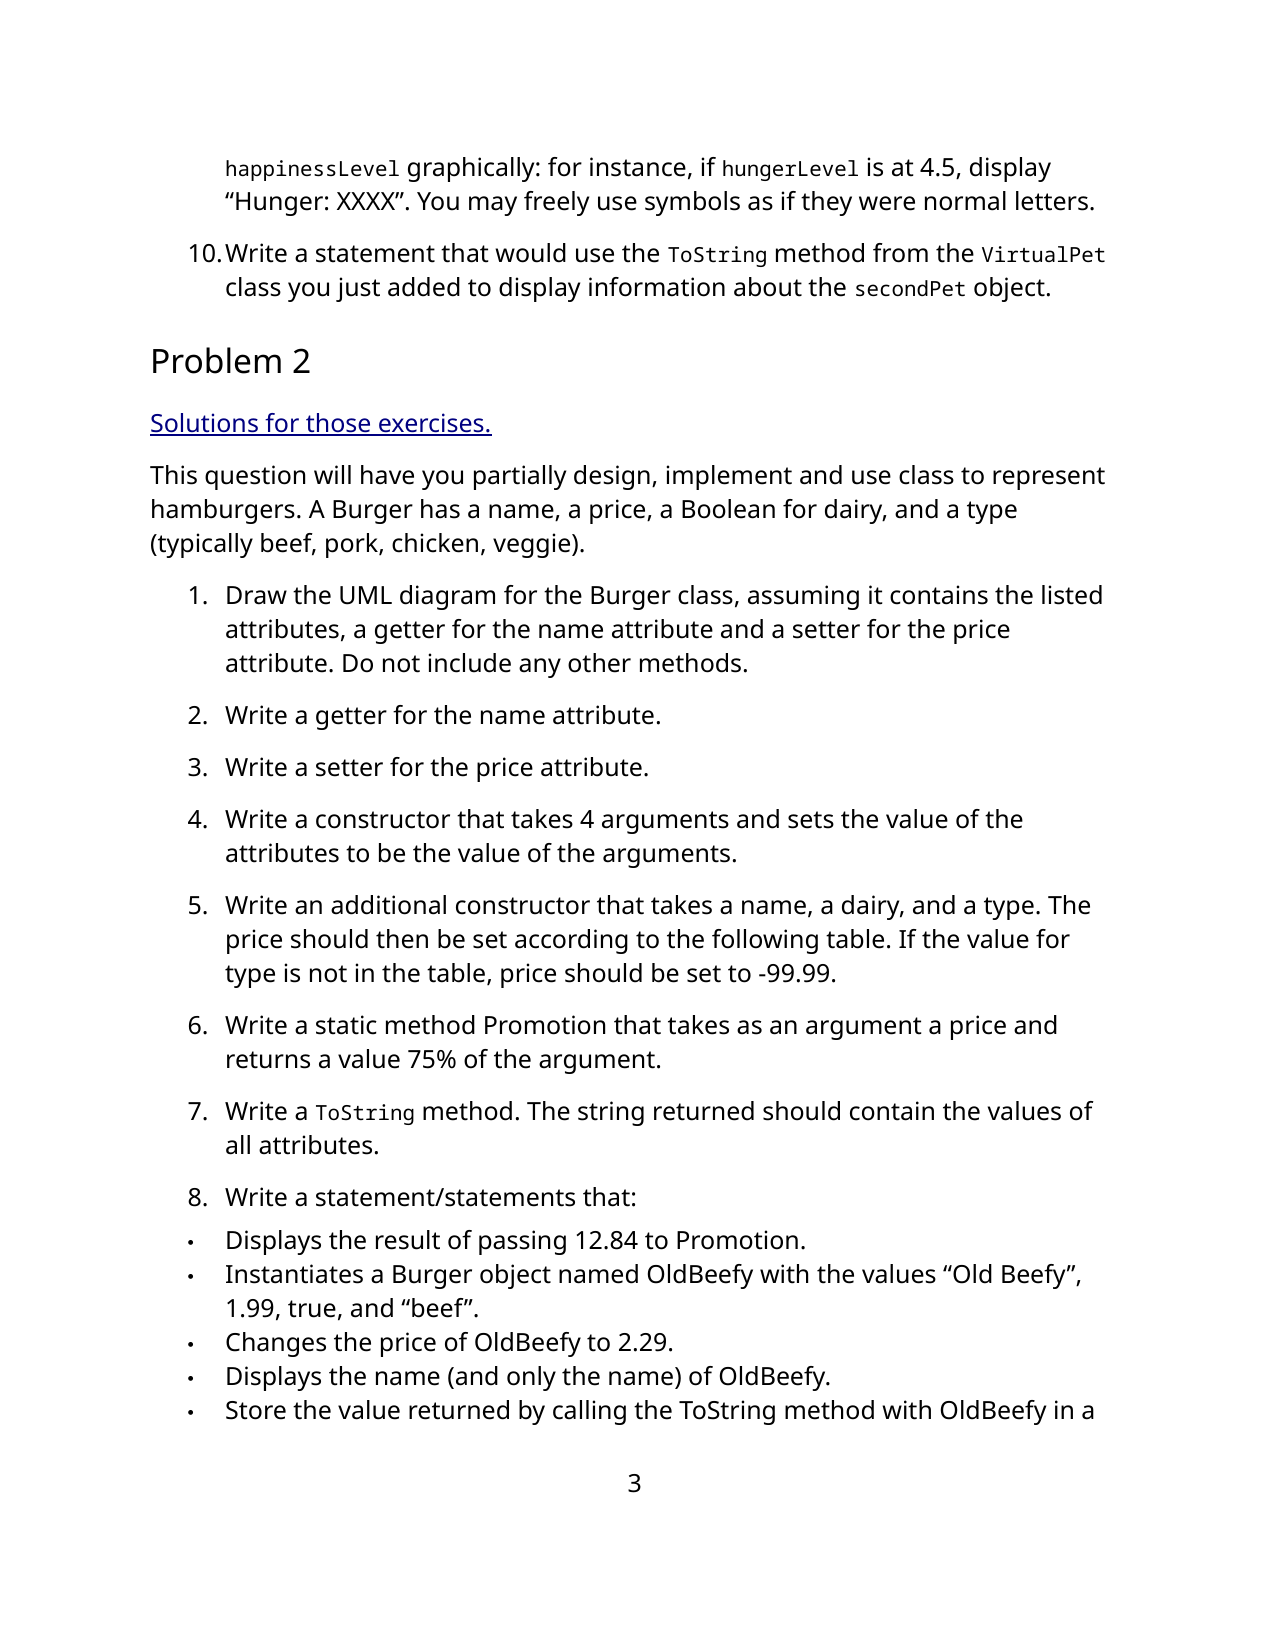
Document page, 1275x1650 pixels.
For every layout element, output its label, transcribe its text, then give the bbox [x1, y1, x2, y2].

list Instantiates a Burger object named OldBeefy with the values “Old Beefy”, 1.99, true, and “beef”. [187, 1257, 1125, 1325]
list Changes the price of OldBeefy to 2.29. [187, 1325, 1125, 1359]
list Write a ToString method. The string returned should contain the values of all attributes. [187, 1094, 1125, 1162]
list Write a statement that would use the ToString method from the VirtualPet class you just added to display information about the secondPet object. [187, 236, 1125, 304]
list Write a getter for the name attribute. [187, 697, 1125, 732]
list happinessLevel graphically: for instance, if hungerLevel is at 4.5, display “Hunger: XXXX”. You may freely use symbols as if they were normal letters. [187, 150, 1125, 218]
text This question will have you partially design, implement and use class to represent hamburgers. A Burger has a name, a price, a Boolean for dairy, and a type (typically beef, pork, chicken, veggie). [150, 457, 1125, 559]
list Store the value returned by calling the ToString method with OldBeefy in a [187, 1393, 1125, 1427]
list Displays the result of passing 12.84 to Promotion. [187, 1223, 1125, 1257]
text Solutions for those exercises. [150, 405, 1125, 439]
list Write an additional constructor that takes a name, a dairy, and a type. The price should then be set according to the following table. If the value for type is not in the table, price should be set to -99.99. [187, 887, 1125, 990]
subtitle Problem 2 [150, 338, 1125, 384]
list Write a static method Promotion that takes as an argument a price and returns a value 75% of the argument. [187, 1008, 1125, 1076]
list Write a setter for the price attribute. [187, 749, 1125, 783]
list Write a constructor that takes 4 arguments and sets the value of the attributes to be the value of the arguments. [187, 801, 1125, 869]
list Write a statement/statements that: [187, 1180, 1125, 1214]
list Displays the name (and only the name) of OldBeefy. [187, 1359, 1125, 1393]
list Draw the UML diagram for the Burger class, assuming it contains the listed attributes, a getter for the name attribute and a setter for the price attribute. Do not include any other methods. [187, 577, 1125, 679]
